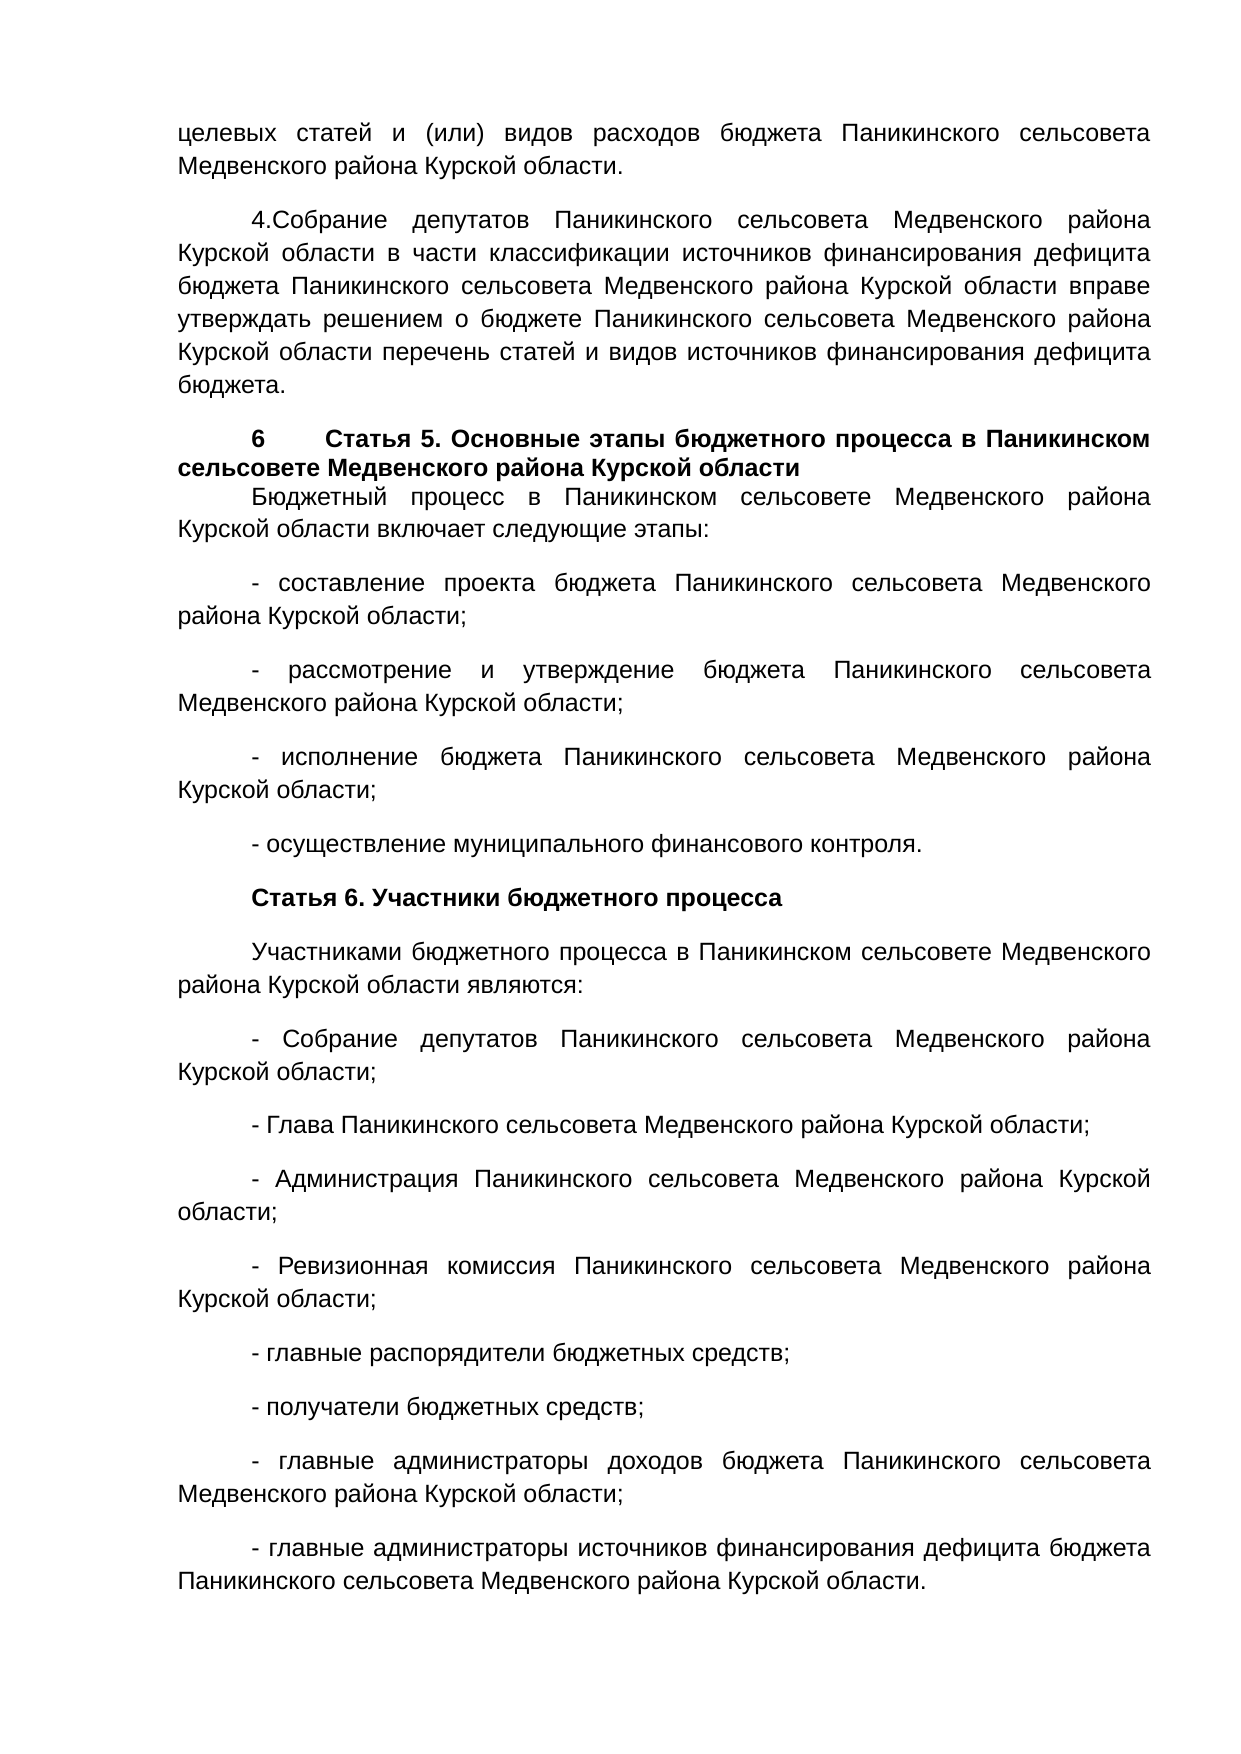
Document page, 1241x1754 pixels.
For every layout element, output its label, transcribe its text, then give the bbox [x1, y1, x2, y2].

text целевых статей и (или) видов расходов бюджета Паникинского сельсовета Медвенского района Курской области. [177, 118, 1152, 180]
text - Администрация Паникинского сельсовета Медвенского района Курской области; [177, 1164, 1152, 1226]
text - главные администраторы источников финансирования дефицита бюджета Паникинского сельсовета Медвенского района Курской области. [177, 1533, 1152, 1594]
text - получатели бюджетных средств; [177, 1392, 1152, 1421]
text 4.Собрание депутатов Паникинского сельсовета Медвенского района Курской области в части классификации источников финансирования дефицита бюджета Паникинского сельсовета Медвенского района Курской области вправе утверждать решением о бюджете Паникинского сельсовета Медвенского района Курской области перечень статей и видов источников финансирования дефицита бюджета. [177, 205, 1152, 399]
text - Собрание депутатов Паникинского сельсовета Медвенского района Курской области; [177, 1023, 1152, 1085]
subtitle Статья 5. Основные этапы бюджетного процесса в Паникинском сельсовете Медвенского района Курской области [177, 424, 1152, 481]
text - исполнение бюджета Паникинского сельсовета Медвенского района Курской области; [177, 742, 1152, 804]
text - составление проекта бюджета Паникинского сельсовета Медвенского района Курской области; [177, 568, 1152, 630]
text - главные распорядители бюджетных средств; [177, 1338, 1152, 1367]
text Бюджетный процесс в Паникинском сельсовете Медвенского района Курской области включает следующие этапы: [177, 481, 1152, 543]
text Участниками бюджетного процесса в Паникинском сельсовете Медвенского района Курской области являются: [177, 937, 1152, 998]
text - рассмотрение и утверждение бюджета Паникинского сельсовета Медвенского района Курской области; [177, 655, 1152, 717]
text - главные администраторы доходов бюджета Паникинского сельсовета Медвенского района Курской области; [177, 1446, 1152, 1507]
text - осуществление муниципального финансового контроля. [177, 829, 1152, 858]
text - Глава Паникинского сельсовета Медвенского района Курской области; [177, 1110, 1152, 1139]
text Статья 6. Участники бюджетного процесса [177, 883, 1152, 912]
text - Ревизионная комиссия Паникинского сельсовета Медвенского района Курской области; [177, 1251, 1152, 1313]
